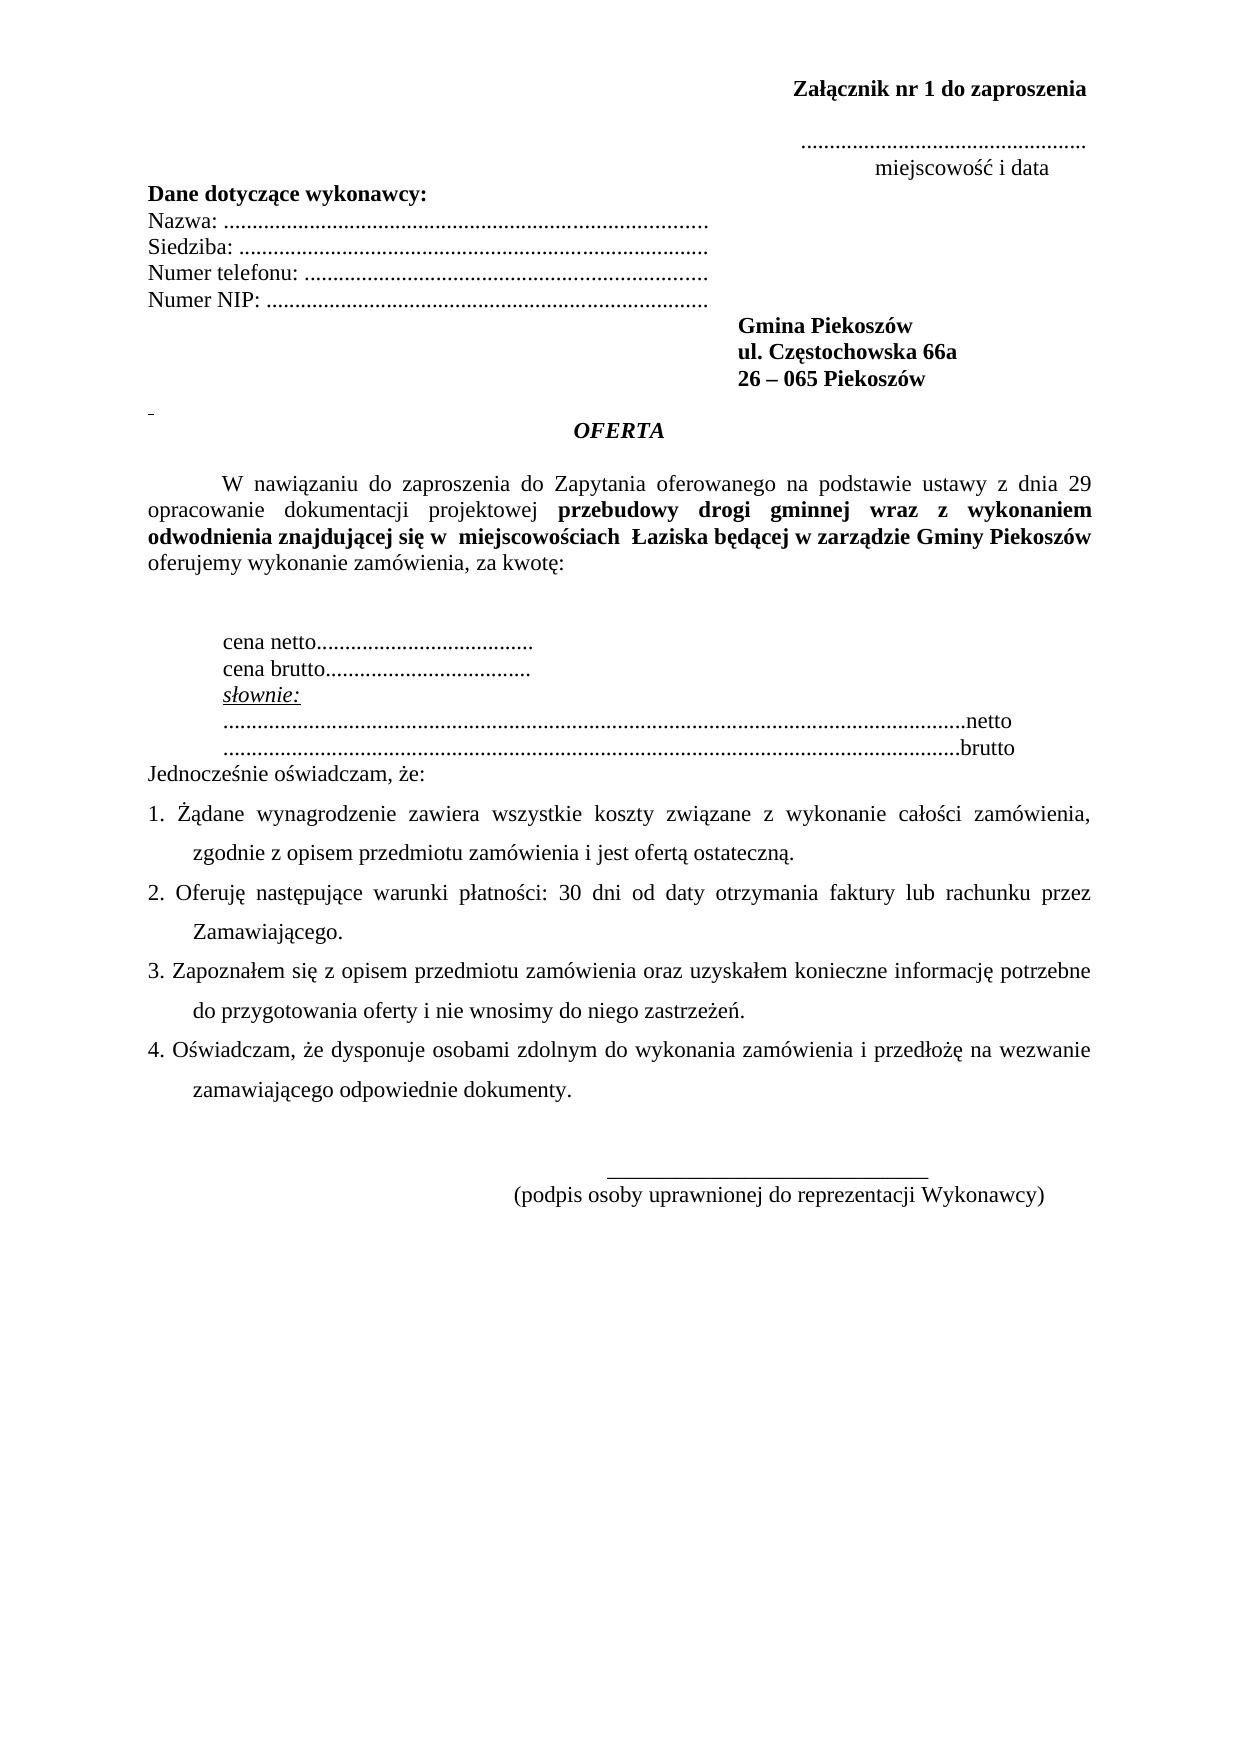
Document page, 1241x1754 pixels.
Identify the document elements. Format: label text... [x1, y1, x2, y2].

subtitle OFERTA [148, 417, 1092, 444]
text .................................................. [148, 128, 1092, 154]
text miejscowość i data [148, 154, 1092, 180]
text Numer NIP: ........................................................ [148, 286, 1092, 312]
text 26 – 065 Piekoszów [148, 365, 1092, 391]
subtitle Załącznik nr 1 do zaproszenia [148, 75, 1092, 101]
text Jednocześnie oświadczam, że: [148, 760, 1092, 786]
list słownie: [185, 681, 1092, 707]
text ul. Częstochowska 66a [148, 338, 1092, 365]
list 2. Oferuję następujące warunki płatności: 30 dni od daty otrzymania faktury lub rachunku przez Zamawiającego. [148, 878, 1092, 944]
text Numer telefonu: ................................................ [148, 259, 1092, 286]
text ____________________________ [590, 1155, 1092, 1181]
list cena netto...................................... [185, 602, 1092, 655]
list .................................................................................................................................brutto [185, 734, 1092, 760]
text (podpis osoby uprawnionej do reprezentacji Wykonawcy) [148, 1181, 1092, 1208]
text W nawiązaniu do zaproszenia do Zapytania oferowanego na podstawie ustawy z dnia 29 opracowanie dokumentacji projektowej przebudowy drogi gminnej wraz z wykonaniem odwodnienia znajdującej się w miejscowościach Łaziska będącej w zarządzie Gminy Piekoszów oferujemy wykonanie zamówienia, za kwotę: [148, 470, 1092, 576]
list cena brutto.................................... [185, 655, 1092, 681]
text Siedziba: ............................................................ [148, 233, 1092, 259]
text Nazwa: ............................................................. . [148, 207, 1092, 233]
subtitle Dane dotyczące wykonawcy: [148, 180, 1092, 207]
list 3. Zapoznałem się z opisem przedmiotu zamówienia oraz uzyskałem konieczne informację potrzebne do przygotowania oferty i nie wnosimy do niego zastrzeżeń. [148, 957, 1092, 1023]
text Gmina Piekoszów [664, 312, 1092, 338]
list 1. Żądane wynagrodzenie zawiera wszystkie koszty związane z wykonanie całości zamówienia, zgodnie z opisem przedmiotu zamówienia i jest ofertą ostateczną. [148, 799, 1092, 865]
list 4. Oświadczam, że dysponuje osobami zdolnym do wykonania zamówienia i przedłożę na wezwanie zamawiającego odpowiednie dokumenty. [148, 1036, 1092, 1102]
list ..................................................................................................................................netto [185, 707, 1092, 734]
